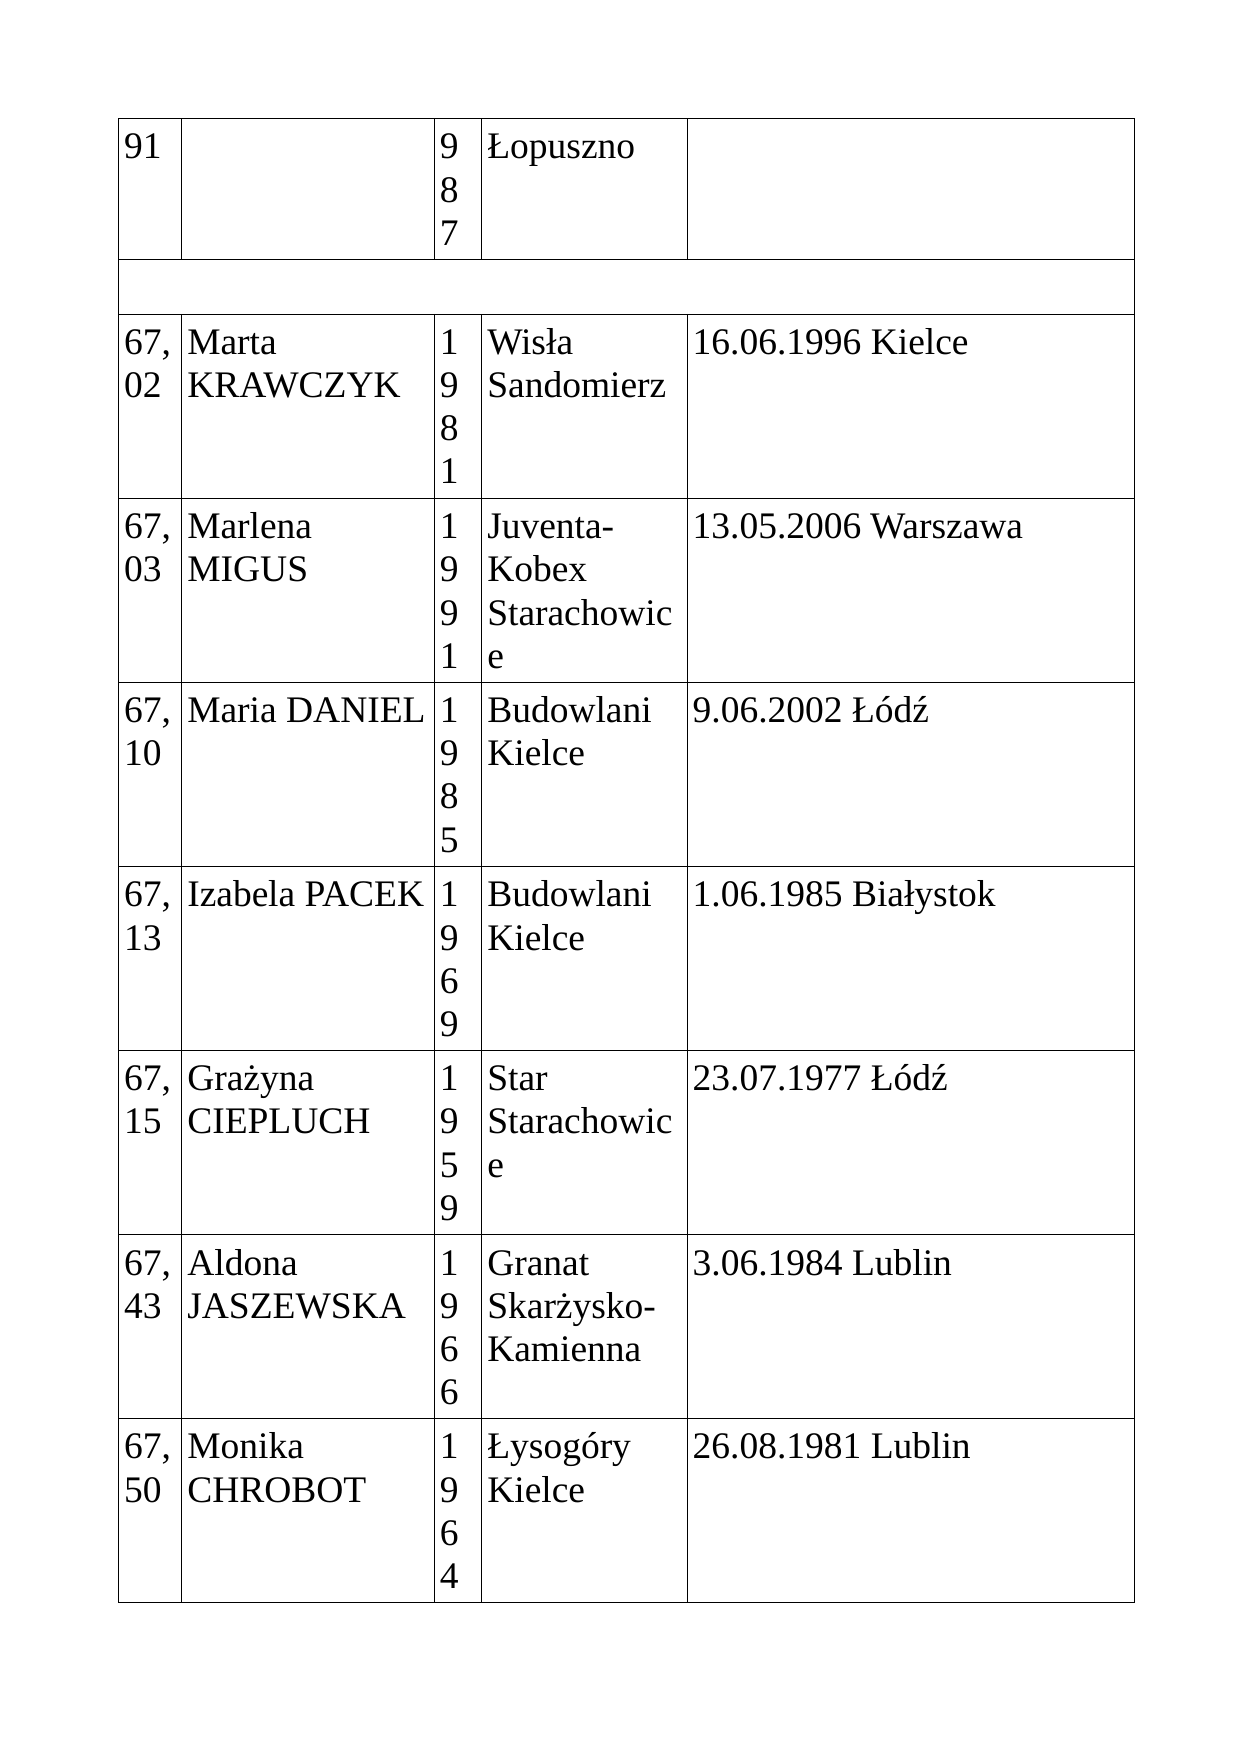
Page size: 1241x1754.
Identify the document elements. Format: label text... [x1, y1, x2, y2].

table_cell 67,02 [119, 315, 181, 498]
table_cell 67,03 [119, 499, 181, 682]
table_cell 67,13 [119, 867, 181, 1050]
table_cell Maria DANIEL [182, 683, 434, 866]
table_cell 1981 [435, 315, 481, 498]
table_cell [688, 119, 1134, 259]
table_cell 91 [119, 119, 181, 259]
table_cell 1969 [435, 867, 481, 1050]
table_cell Grażyna CIEPLUCH [182, 1051, 434, 1234]
table_cell 26.08.1981 Lublin [688, 1419, 1134, 1602]
table_cell Monika CHROBOT [182, 1419, 434, 1602]
table_cell Aldona JASZEWSKA [182, 1235, 434, 1418]
table_cell 1966 [435, 1235, 481, 1418]
table_cell 1985 [435, 683, 481, 866]
table_cell Granat Skarżysko-Kamienna [482, 1235, 687, 1418]
table_cell 13.05.2006 Warszawa [688, 499, 1134, 682]
table_cell Marta KRAWCZYK [182, 315, 434, 498]
table_cell 987 [435, 119, 481, 259]
table_cell Wisła Sandomierz [482, 315, 687, 498]
table_cell [182, 119, 434, 259]
table_cell Star Starachowice [482, 1051, 687, 1234]
table_cell Marlena MIGUS [182, 499, 434, 682]
table_cell Budowlani Kielce [482, 867, 687, 1050]
table_cell 3.06.1984 Lublin [688, 1235, 1134, 1418]
table_cell 67,10 [119, 683, 181, 866]
table_cell 1959 [435, 1051, 481, 1234]
table_cell 1991 [435, 499, 481, 682]
table_cell 67,43 [119, 1235, 181, 1418]
table_cell 67,15 [119, 1051, 181, 1234]
table_cell Izabela PACEK [182, 867, 434, 1050]
table_cell 23.07.1977 Łódź [688, 1051, 1134, 1234]
table_cell 1964 [435, 1419, 481, 1602]
table_cell [119, 260, 1134, 314]
table_cell Łysogóry Kielce [482, 1419, 687, 1602]
table_cell Budowlani Kielce [482, 683, 687, 866]
table_cell 9.06.2002 Łódź [688, 683, 1134, 866]
table_cell 67,50 [119, 1419, 181, 1602]
table_cell Juventa-Kobex Starachowice [482, 499, 687, 682]
table_cell 16.06.1996 Kielce [688, 315, 1134, 498]
table_cell 1.06.1985 Białystok [688, 867, 1134, 1050]
table_cell Łopuszno [482, 119, 687, 259]
